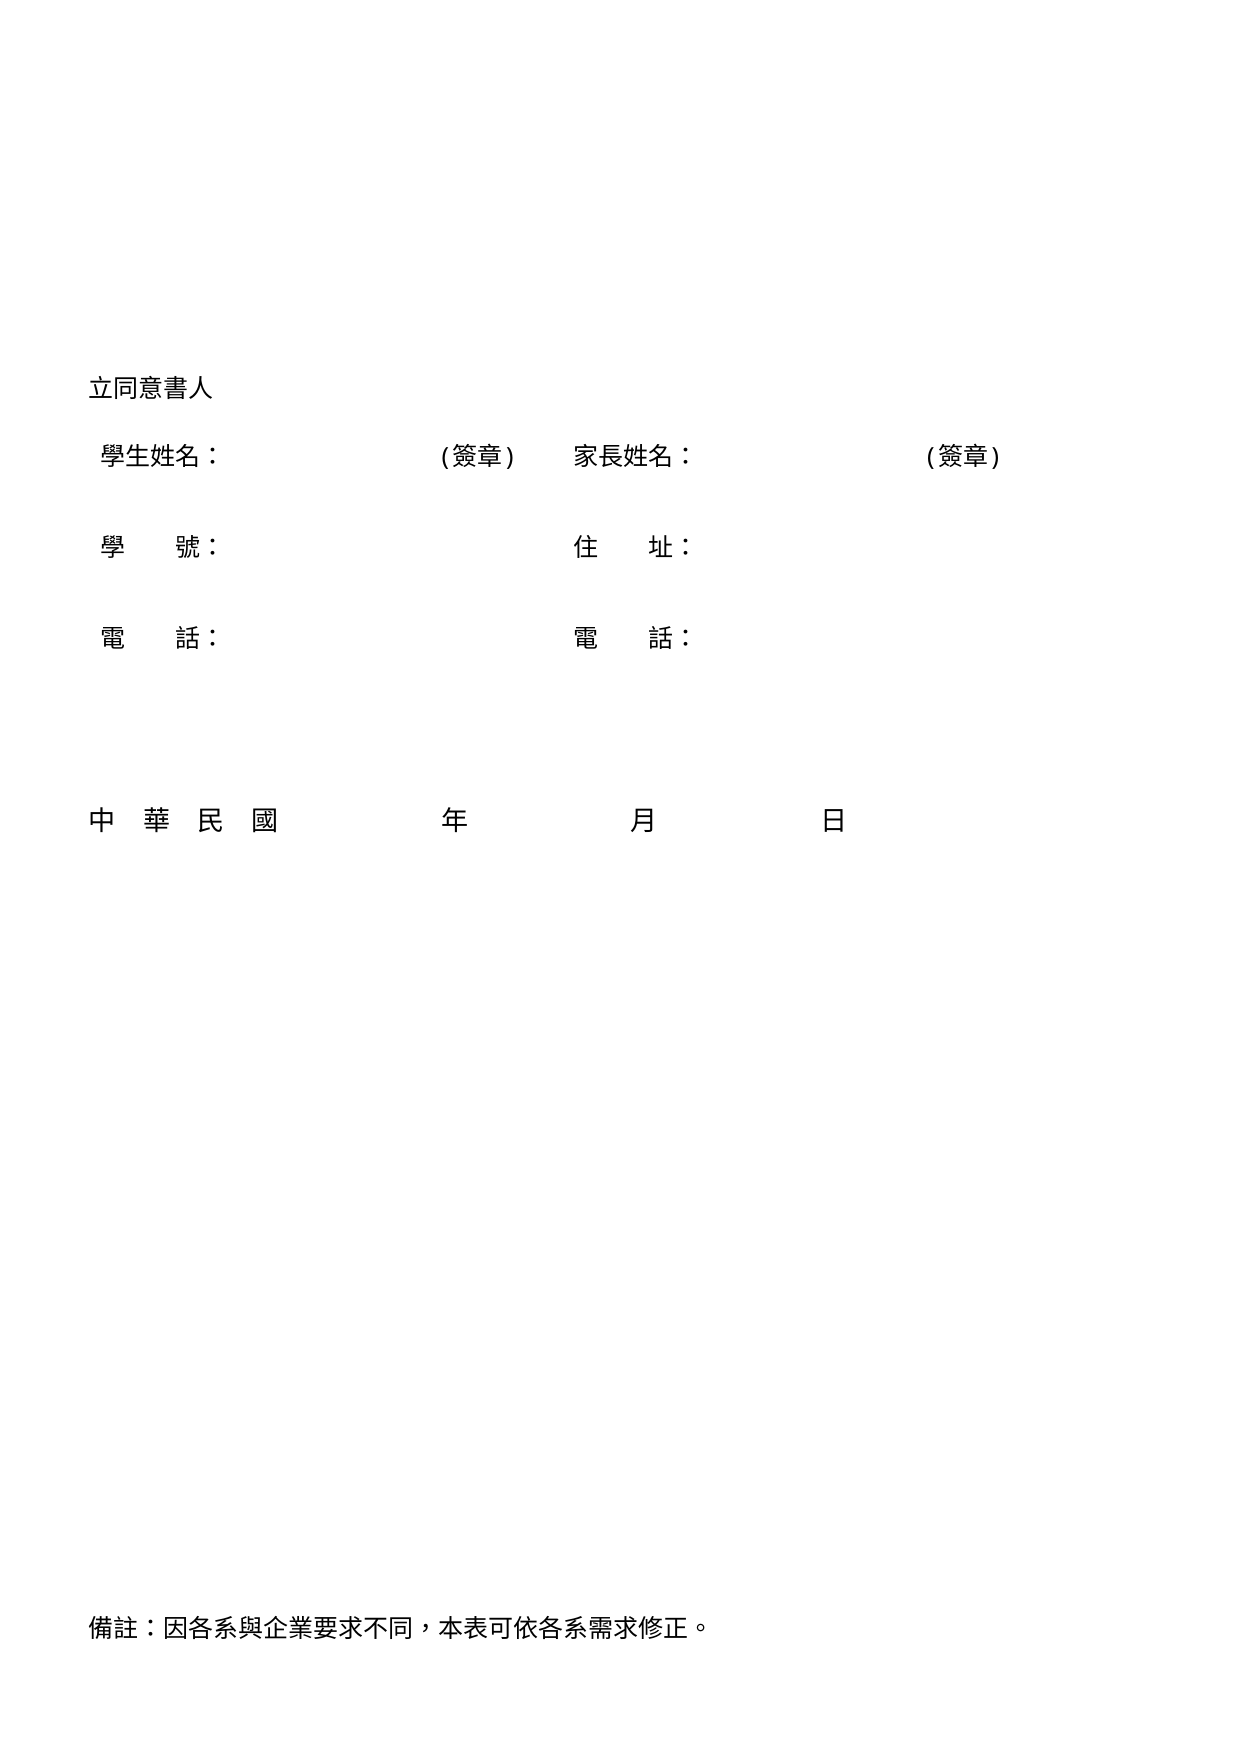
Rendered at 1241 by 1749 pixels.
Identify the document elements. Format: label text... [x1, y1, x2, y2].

table_header 學生姓名： (簽章) [89, 413, 562, 504]
table_header 家長姓名： (簽章) [562, 413, 1035, 504]
text 中 華 民 國 年 月 日 [89, 777, 1152, 839]
table_cell 電 話： [89, 595, 562, 686]
text 立同意書人 [89, 345, 1152, 407]
table_cell 電 話： [562, 595, 1035, 686]
table_cell 住 址： [562, 504, 1035, 595]
table_cell 學 號： [89, 504, 562, 595]
